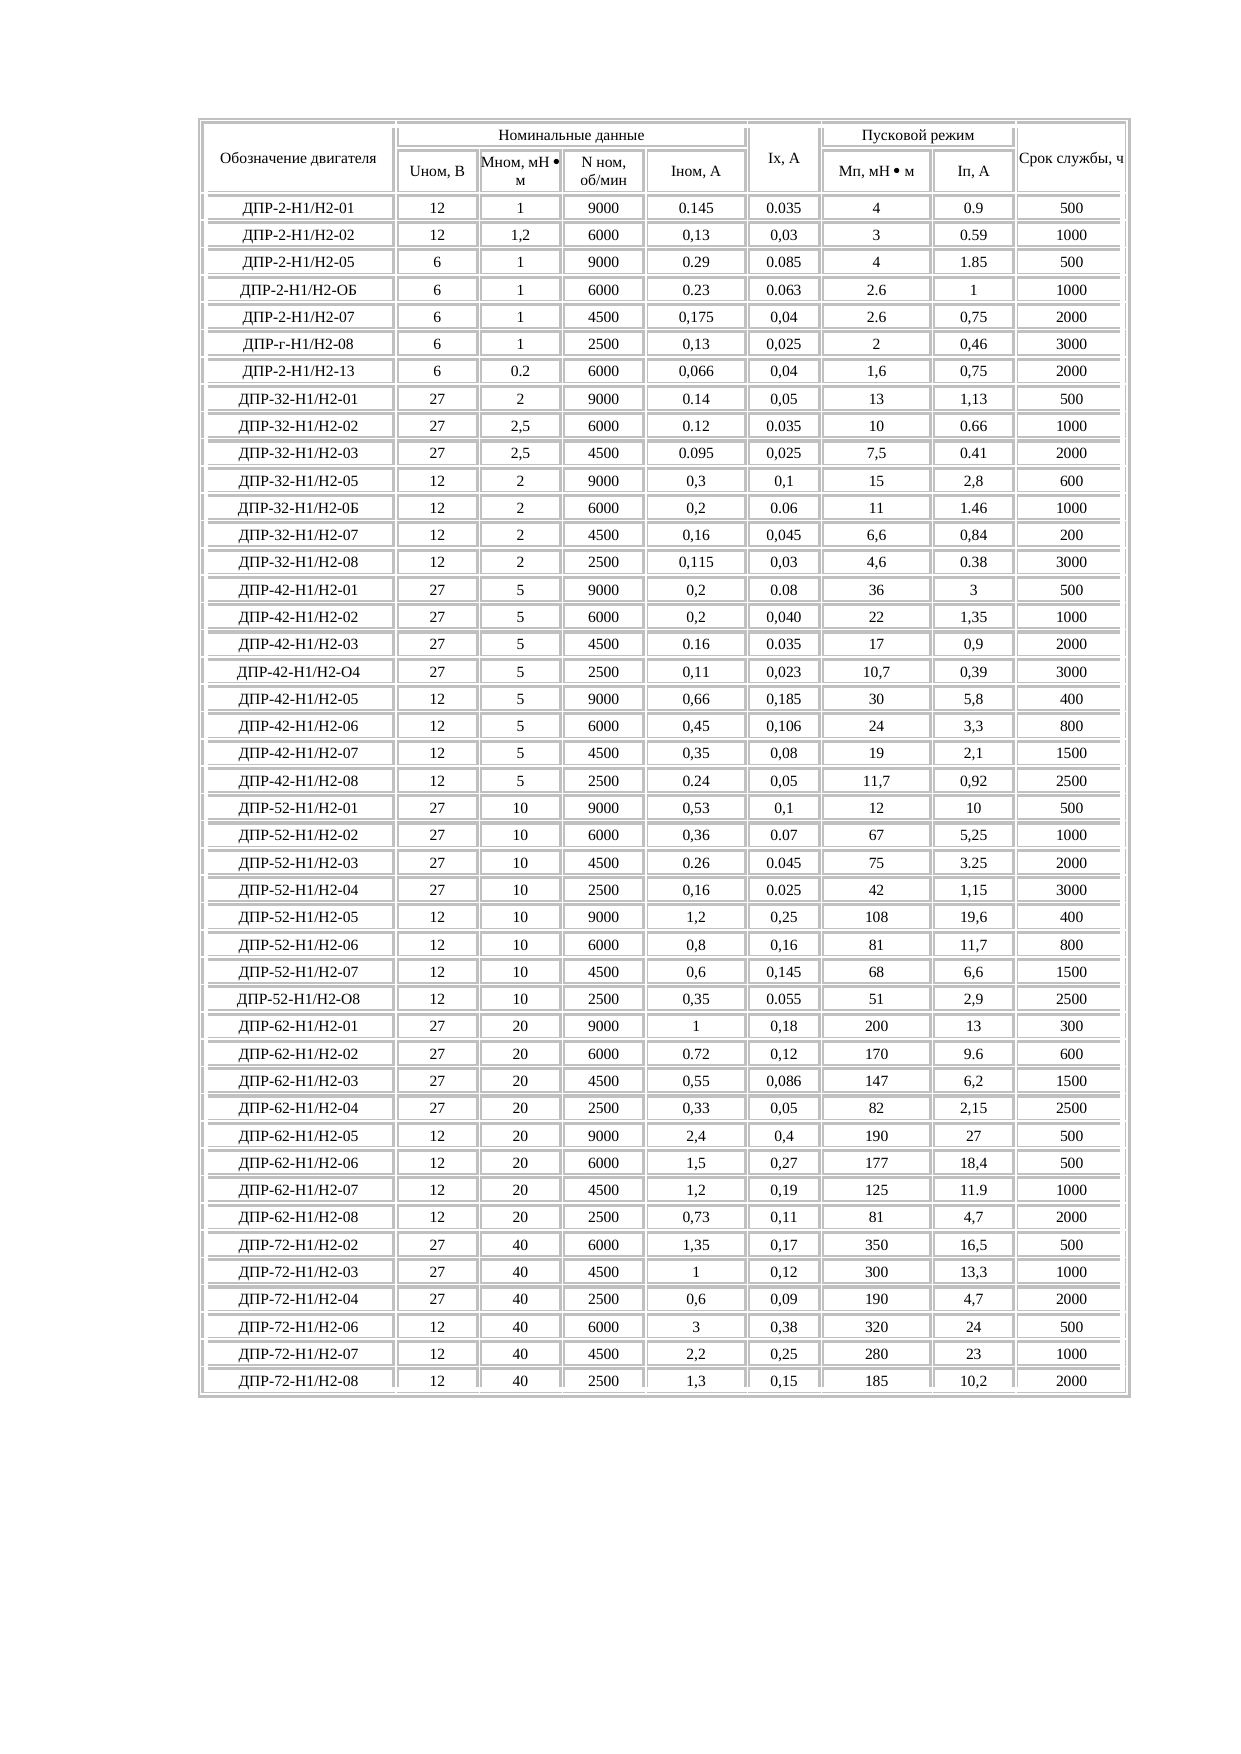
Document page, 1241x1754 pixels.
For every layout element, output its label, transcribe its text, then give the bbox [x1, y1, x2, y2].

table_cell 0,2 [648, 606, 744, 627]
table_cell 4500 [565, 961, 642, 982]
table_cell 0,12 [750, 1261, 818, 1282]
table_cell 16,5 [935, 1234, 1012, 1255]
table_cell 0,6 [648, 961, 744, 982]
table_cell 1000 [1015, 1337, 1128, 1364]
table_cell N ном, об/мин [565, 152, 642, 191]
table_cell 27 [399, 606, 476, 627]
table_cell ДПР-32-Н1/Н2-03 [201, 436, 395, 463]
table_cell 2,9 [935, 988, 1012, 1009]
table_cell 0,185 [750, 688, 818, 709]
table_cell 12 [824, 797, 929, 818]
table_cell 0,17 [750, 1234, 818, 1255]
table_cell 2500 [565, 333, 642, 354]
table_cell 12 [399, 497, 476, 518]
table_cell 4,7 [935, 1207, 1012, 1228]
table_cell ДПР-32-Н1/Н2-02 [201, 409, 395, 436]
table_cell 147 [824, 1070, 929, 1091]
table_cell ДПР-62-Н1/Н2-01 [201, 1009, 395, 1037]
table_cell 4500 [565, 1070, 642, 1091]
table_cell 12 [399, 715, 476, 736]
table_cell 9.6 [935, 1043, 1012, 1064]
table_header Обозначение двигателя [204, 124, 395, 191]
table_cell 2500 [1015, 764, 1128, 791]
table_cell 400 [1015, 900, 1128, 927]
table_cell 0,18 [750, 1016, 818, 1037]
table_cell 280 [824, 1343, 929, 1364]
table_cell 0.035 [750, 197, 818, 218]
table_cell 0,39 [935, 661, 1012, 682]
table_cell 0.14 [648, 388, 744, 409]
table_cell ДПР-32-Н1/Н2-01 [201, 382, 395, 409]
table_cell 500 [1015, 573, 1128, 600]
table_cell 0.055 [750, 988, 818, 1009]
table_cell 0,35 [648, 743, 744, 764]
table_cell ДПР-52-Н1/Н2-03 [201, 846, 395, 873]
table_cell 0,09 [750, 1289, 818, 1309]
table_cell 81 [824, 1207, 929, 1228]
table_cell 0.063 [750, 279, 818, 300]
table_cell 190 [824, 1289, 929, 1309]
table_cell 12 [399, 988, 476, 1009]
table_cell 5 [482, 634, 559, 654]
table_cell 177 [824, 1152, 929, 1173]
table_cell ДПР-32-Н1/Н2-08 [201, 545, 395, 573]
table_cell ДПР-62-Н1/Н2-06 [201, 1146, 395, 1173]
table_cell 11,7 [935, 934, 1012, 955]
table_cell 0,16 [648, 524, 744, 545]
table_cell 0,045 [750, 524, 818, 545]
table_cell 12 [399, 524, 476, 545]
table_cell 3000 [1015, 873, 1128, 900]
table_cell 20 [482, 1207, 559, 1228]
table_cell 300 [824, 1261, 929, 1282]
table_cell 6000 [565, 415, 642, 436]
table_cell 1 [482, 306, 559, 327]
table_cell 0.26 [648, 852, 744, 873]
table_cell 2500 [565, 988, 642, 1009]
table_cell ДПР-72-Н1/Н2-03 [201, 1255, 395, 1282]
table_cell 6000 [565, 1152, 642, 1173]
table_cell 1000 [1015, 218, 1128, 245]
table_cell 4,6 [824, 552, 929, 573]
table_cell 27 [399, 1016, 476, 1037]
table_cell ДПР-62-Н1/Н2-08 [201, 1200, 395, 1228]
table_cell 12 [399, 934, 476, 955]
table_cell 500 [1015, 1119, 1128, 1146]
table_cell 0,13 [648, 333, 744, 354]
table_cell 2 [482, 552, 559, 573]
table_cell 10,2 [932, 1364, 1015, 1391]
table_cell 800 [1015, 709, 1128, 736]
table_cell 0,27 [750, 1152, 818, 1173]
table_cell ДПР-42-Н1/Н2-02 [201, 600, 395, 627]
table_cell ДПР-2-Н1/Н2-01 [201, 191, 395, 218]
table_cell 67 [824, 825, 929, 846]
table_cell 0,75 [935, 306, 1012, 327]
table_cell 2,15 [935, 1098, 1012, 1118]
table_cell 11 [824, 497, 929, 518]
table_cell 0,35 [648, 988, 744, 1009]
table_cell ДПР-62-Н1/Н2-07 [201, 1173, 395, 1200]
table_header Пусковой режим [821, 120, 1015, 145]
table_cell 3 [824, 224, 929, 245]
table_cell 0,2 [648, 579, 744, 600]
table_cell 0.07 [750, 825, 818, 846]
table_cell 2500 [565, 879, 642, 900]
table_cell ДПР-2-Н1/Н2-ОБ [201, 273, 395, 300]
table_cell 5 [482, 661, 559, 682]
table_cell 10 [482, 961, 559, 982]
table_cell 20 [482, 1043, 559, 1064]
table_cell Мном, мН  м [482, 152, 559, 191]
table_cell 0,13 [648, 224, 744, 245]
table_cell 1 [648, 1016, 744, 1037]
table_cell 9000 [565, 906, 642, 927]
table_cell 40 [479, 1364, 562, 1391]
table_cell 2,8 [935, 470, 1012, 491]
table_cell 0,15 [747, 1364, 821, 1391]
table_cell 0.23 [648, 279, 744, 300]
table_cell 0.035 [750, 415, 818, 436]
table_cell ДПР-52-Н1/Н2-02 [201, 818, 395, 846]
table_cell 13 [824, 388, 929, 409]
table_cell 2500 [1015, 1091, 1128, 1118]
table_cell 40 [482, 1343, 559, 1364]
table_cell ДПР-42-Н1/Н2-03 [201, 627, 395, 654]
table_cell 1500 [1015, 955, 1128, 982]
table_cell 2500 [565, 1207, 642, 1228]
table_cell 0.025 [750, 879, 818, 900]
table_cell 1 [482, 333, 559, 354]
table_cell 10 [482, 852, 559, 873]
table_cell 0.08 [750, 579, 818, 600]
table_cell 1,15 [935, 879, 1012, 900]
table_cell Iном, А [648, 152, 744, 191]
table_cell 3 [648, 1316, 744, 1337]
table_cell 12 [399, 197, 476, 218]
table_cell 1500 [1015, 1064, 1128, 1091]
table_cell ДПР-62-Н1/Н2-03 [201, 1064, 395, 1091]
table_cell 2 [482, 497, 559, 518]
table_cell 2000 [1015, 436, 1128, 463]
table_cell 12 [399, 552, 476, 573]
table_cell 0,75 [935, 361, 1012, 382]
table_cell 1.46 [935, 497, 1012, 518]
table_cell 1.85 [935, 251, 1012, 272]
table_cell 20 [482, 1016, 559, 1037]
table_cell 3.25 [935, 852, 1012, 873]
table_cell Iп, A [935, 152, 1012, 191]
table_cell 0,16 [648, 879, 744, 900]
table_cell 11,7 [824, 770, 929, 791]
table_cell ДПР-52-Н1/Н2-04 [201, 873, 395, 900]
table_cell 0,53 [648, 797, 744, 818]
table_cell 600 [1015, 1037, 1128, 1064]
table_cell 1000 [1015, 1173, 1128, 1200]
table_cell 500 [1015, 1310, 1128, 1337]
table_cell 1000 [1015, 491, 1128, 518]
table_cell 1,2 [482, 224, 559, 245]
table_cell 2000 [1015, 627, 1128, 654]
table_cell 4500 [565, 306, 642, 327]
table_cell 81 [824, 934, 929, 955]
table_cell 27 [399, 579, 476, 600]
table_cell 12 [399, 1207, 476, 1228]
table_cell 2000 [1015, 1200, 1128, 1228]
table_cell 27 [399, 661, 476, 682]
table_cell 5 [482, 606, 559, 627]
table_cell 36 [824, 579, 929, 600]
table_cell 0,175 [648, 306, 744, 327]
table_cell Uном, В [399, 152, 476, 191]
table_cell 17 [824, 634, 929, 654]
table_cell 0.06 [750, 497, 818, 518]
table_header Ix, A [747, 120, 821, 191]
table_cell 0.66 [935, 415, 1012, 436]
table_cell 9000 [565, 197, 642, 218]
table_cell 1000 [1015, 273, 1128, 300]
table_cell 0,1 [750, 797, 818, 818]
table_cell 1500 [1015, 736, 1128, 764]
table_cell ДПР-72-Н1/Н2-08 [201, 1364, 395, 1391]
table_cell 2,2 [648, 1343, 744, 1364]
table_cell 0.38 [935, 552, 1012, 573]
table_cell 3 [935, 579, 1012, 600]
table_cell ДПР-72-Н1/Н2-07 [201, 1337, 395, 1364]
table_cell 1000 [1015, 1255, 1128, 1282]
table_cell 0,3 [648, 470, 744, 491]
table_cell 190 [824, 1125, 929, 1146]
table_cell ДПР-52-Н1/Н2-06 [201, 928, 395, 955]
table_cell 27 [399, 1289, 476, 1309]
table_cell ДПР-2-Н1/Н2-13 [201, 354, 395, 382]
table_cell 82 [824, 1098, 929, 1118]
table_cell 6000 [565, 361, 642, 382]
table_cell 6000 [565, 606, 642, 627]
table_cell 12 [399, 224, 476, 245]
table_cell 6 [399, 306, 476, 327]
table_cell 75 [824, 852, 929, 873]
table_cell 15 [824, 470, 929, 491]
table_cell 500 [1015, 382, 1128, 409]
table_cell 12 [395, 1364, 479, 1391]
table_cell 0,25 [750, 1343, 818, 1364]
table_cell 0.59 [935, 224, 1012, 245]
table_cell 4500 [565, 1179, 642, 1200]
table_cell 0.41 [935, 443, 1012, 463]
table_cell 12 [399, 688, 476, 709]
table_cell 12 [399, 1343, 476, 1364]
table_cell 6000 [565, 1043, 642, 1064]
table_cell 19 [824, 743, 929, 764]
table_cell ДПР-32-Н1/Н2-05 [201, 464, 395, 491]
table_cell 108 [824, 906, 929, 927]
table_cell 800 [1015, 928, 1128, 955]
table_cell 0,023 [750, 661, 818, 682]
table_cell 12 [399, 1152, 476, 1173]
table_cell 0.035 [750, 634, 818, 654]
table_cell 27 [399, 1098, 476, 1118]
table_cell 0,040 [750, 606, 818, 627]
table_cell 1,35 [935, 606, 1012, 627]
table_cell 1,5 [648, 1152, 744, 1173]
table_cell 9000 [565, 797, 642, 818]
table_cell 27 [399, 634, 476, 654]
table_cell 6 [399, 333, 476, 354]
table_cell 42 [824, 879, 929, 900]
table_cell 20 [482, 1125, 559, 1146]
table_cell 2,5 [482, 443, 559, 463]
table_cell 2000 [1015, 1364, 1128, 1391]
table_cell 1000 [1015, 600, 1128, 627]
table_cell 0,025 [750, 443, 818, 463]
table_cell 170 [824, 1043, 929, 1064]
table_cell 1 [482, 197, 559, 218]
table_cell 24 [824, 715, 929, 736]
table_cell 0.24 [648, 770, 744, 791]
table_cell 22 [824, 606, 929, 627]
table_cell ДПР-42-Н1/Н2-05 [201, 682, 395, 709]
table_cell ДПР-42-Н1/Н2-06 [201, 709, 395, 736]
table_cell 20 [482, 1152, 559, 1173]
table_cell 0,115 [648, 552, 744, 573]
table_cell 0,11 [750, 1207, 818, 1228]
table_cell 1000 [1015, 818, 1128, 846]
table_cell 4500 [565, 1261, 642, 1282]
table_cell 27 [399, 1261, 476, 1282]
table_cell 4500 [565, 852, 642, 873]
table_cell ДПР-52-Н1/Н2-07 [201, 955, 395, 982]
table_cell 4 [824, 197, 929, 218]
table_cell 9000 [565, 470, 642, 491]
table_cell 6000 [565, 279, 642, 300]
table_cell 20 [482, 1070, 559, 1091]
table_cell 10 [482, 934, 559, 955]
table_header Номинальные данные [395, 120, 747, 145]
table_cell 3,3 [935, 715, 1012, 736]
table_cell 40 [482, 1261, 559, 1282]
table_cell 200 [824, 1016, 929, 1037]
table_cell 9000 [565, 388, 642, 409]
table_cell 5 [482, 579, 559, 600]
table_cell 0.085 [750, 251, 818, 272]
table_cell ДПР-52-Н1/Н2-01 [201, 791, 395, 818]
table_cell 0,66 [648, 688, 744, 709]
table_cell 2 [482, 524, 559, 545]
table_cell 0,46 [935, 333, 1012, 354]
table_cell ДПР-62-Н1/Н2-05 [201, 1119, 395, 1146]
table_cell ДПР-52-Н1/Н2-О8 [201, 982, 395, 1009]
table_cell 6000 [565, 825, 642, 846]
table_cell 0,73 [648, 1207, 744, 1228]
table_cell 6,2 [935, 1070, 1012, 1091]
table_cell 0.145 [648, 197, 744, 218]
table_cell 500 [1015, 1146, 1128, 1173]
table_cell ДПР-2-Н1/Н2-02 [201, 218, 395, 245]
table_cell 125 [824, 1179, 929, 1200]
table_cell ДПР-2-Н1/Н2-07 [201, 300, 395, 327]
table_cell 1 [648, 1261, 744, 1282]
table_cell 12 [399, 1179, 476, 1200]
table_cell 0,12 [750, 1043, 818, 1064]
table_cell 12 [399, 1125, 476, 1146]
table_cell 40 [482, 1289, 559, 1309]
table_cell 2500 [565, 1289, 642, 1309]
table_cell 4500 [565, 524, 642, 545]
table_cell 27 [399, 879, 476, 900]
table_cell ДПР-72-Н1/Н2-02 [201, 1228, 395, 1255]
table_cell 0.72 [648, 1043, 744, 1064]
table_cell 10 [824, 415, 929, 436]
table_cell 2500 [565, 661, 642, 682]
table_cell 6 [399, 251, 476, 272]
table_cell 13,3 [935, 1261, 1012, 1282]
table_cell 10 [482, 825, 559, 846]
table_cell 1,6 [824, 361, 929, 382]
table_cell 6000 [565, 497, 642, 518]
table_cell 4500 [565, 443, 642, 463]
table_cell 0,8 [648, 934, 744, 955]
table_cell 1 [482, 279, 559, 300]
table_cell 0,9 [935, 634, 1012, 654]
table_cell 0,03 [750, 552, 818, 573]
table_cell 5 [482, 770, 559, 791]
table_cell 9000 [565, 579, 642, 600]
table_cell 0,38 [750, 1316, 818, 1337]
table_cell 27 [399, 1234, 476, 1255]
table_cell 500 [1015, 191, 1128, 218]
table_cell 12 [399, 743, 476, 764]
table_cell 0.29 [648, 251, 744, 272]
table_cell 3000 [1015, 545, 1128, 573]
table_cell 2,1 [935, 743, 1012, 764]
table_cell 2000 [1015, 354, 1128, 382]
table_cell 10 [482, 906, 559, 927]
table_cell 18,4 [935, 1152, 1012, 1173]
table_cell 10,7 [824, 661, 929, 682]
table_cell 5,25 [935, 825, 1012, 846]
table_cell 27 [935, 1125, 1012, 1146]
table_cell 40 [482, 1316, 559, 1337]
table_cell 1 [482, 251, 559, 272]
table_cell 6000 [565, 224, 642, 245]
table_cell 6000 [565, 934, 642, 955]
table_cell 24 [935, 1316, 1012, 1337]
table_cell 500 [1015, 245, 1128, 272]
table_cell ДПР-42-Н1/Н2-07 [201, 736, 395, 764]
table_cell 10 [482, 797, 559, 818]
table_cell 27 [399, 443, 476, 463]
table_cell 500 [1015, 1228, 1128, 1255]
table_cell 0,92 [935, 770, 1012, 791]
table_cell 1,35 [648, 1234, 744, 1255]
table_cell 300 [1015, 1009, 1128, 1037]
table_cell 0,36 [648, 825, 744, 846]
table_cell ДПР-62-Н1/Н2-04 [201, 1091, 395, 1118]
table_cell 0,05 [750, 1098, 818, 1118]
table_cell 27 [399, 797, 476, 818]
table_cell 2500 [562, 1364, 645, 1391]
table_cell 0,066 [648, 361, 744, 382]
table_cell ДПР-2-Н1/Н2-05 [201, 245, 395, 272]
table_cell 0,84 [935, 524, 1012, 545]
table_cell 2.6 [824, 279, 929, 300]
table_cell 5 [482, 743, 559, 764]
table_cell 2000 [1015, 300, 1128, 327]
table_cell 600 [1015, 464, 1128, 491]
table_cell 10 [482, 988, 559, 1009]
table_cell 0.045 [750, 852, 818, 873]
table_cell 0,04 [750, 306, 818, 327]
table_cell 23 [935, 1343, 1012, 1364]
table_cell 12 [399, 770, 476, 791]
table_cell 51 [824, 988, 929, 1009]
table_cell ДПР-г-Н1/Н2-08 [201, 327, 395, 354]
table_cell 1000 [1015, 409, 1128, 436]
table_cell 27 [399, 1043, 476, 1064]
table_cell ДПР-62-Н1/Н2-02 [201, 1037, 395, 1064]
table_cell ДПР-32-Н1/Н2-07 [201, 518, 395, 545]
table_cell 0,05 [750, 770, 818, 791]
table_cell 10 [935, 797, 1012, 818]
table_cell 20 [482, 1179, 559, 1200]
table_cell 6 [399, 279, 476, 300]
table_cell 320 [824, 1316, 929, 1337]
table_cell 400 [1015, 682, 1128, 709]
table_cell 68 [824, 961, 929, 982]
table_cell ДПР-42-Н1/Н2-О4 [201, 655, 395, 682]
table_cell 0.2 [482, 361, 559, 382]
table_cell 12 [399, 906, 476, 927]
table_cell 4 [824, 251, 929, 272]
table_cell 9000 [565, 688, 642, 709]
table_cell 0,106 [750, 715, 818, 736]
table_cell 12 [399, 961, 476, 982]
table_cell 2,4 [648, 1125, 744, 1146]
table_cell 2500 [565, 552, 642, 573]
table_cell 1,13 [935, 388, 1012, 409]
table_cell 2500 [565, 1098, 642, 1118]
table_cell 2 [824, 333, 929, 354]
table_cell ДПР-72-Н1/Н2-04 [201, 1282, 395, 1309]
table_cell 0,33 [648, 1098, 744, 1118]
table_cell 6000 [565, 1316, 642, 1337]
table_cell 6,6 [824, 524, 929, 545]
table_cell 9000 [565, 1016, 642, 1037]
table_cell 2500 [565, 770, 642, 791]
table_cell 19,6 [935, 906, 1012, 927]
table_cell 6000 [565, 715, 642, 736]
table_cell ДПР-32-Н1/Н2-0Б [201, 491, 395, 518]
table_cell 0,04 [750, 361, 818, 382]
table_cell 27 [399, 852, 476, 873]
table_cell 2 [482, 470, 559, 491]
table_cell 500 [1015, 791, 1128, 818]
table_cell 2,5 [482, 415, 559, 436]
table_cell Мп, мН  м [824, 152, 929, 191]
table_cell ДПР-72-Н1/Н2-06 [201, 1310, 395, 1337]
table_cell 0,05 [750, 388, 818, 409]
table_cell 200 [1015, 518, 1128, 545]
table_cell 3000 [1015, 327, 1128, 354]
table_cell 1,3 [645, 1364, 747, 1391]
table_cell 40 [482, 1234, 559, 1255]
table_cell 0.9 [935, 197, 1012, 218]
table_cell 0,55 [648, 1070, 744, 1091]
table_header Срок службы, ч [1015, 120, 1128, 191]
table_cell 20 [482, 1098, 559, 1118]
table_cell 2000 [1015, 846, 1128, 873]
table_cell 4500 [565, 743, 642, 764]
table_cell 13 [935, 1016, 1012, 1037]
table_cell ДПР-52-Н1/Н2-05 [201, 900, 395, 927]
table_cell 0,08 [750, 743, 818, 764]
table_cell 5 [482, 715, 559, 736]
table_cell 2500 [1015, 982, 1128, 1009]
table_cell 27 [399, 1070, 476, 1091]
table_cell 11.9 [935, 1179, 1012, 1200]
table_cell 27 [399, 825, 476, 846]
table_cell 0,2 [648, 497, 744, 518]
table_cell 0,1 [750, 470, 818, 491]
table_cell 0,25 [750, 906, 818, 927]
table_cell ДПР-42-Н1/Н2-01 [201, 573, 395, 600]
table_cell 2000 [1015, 1282, 1128, 1309]
table_cell 6 [399, 361, 476, 382]
table_cell 1 [935, 279, 1012, 300]
table_cell ДПР-42-Н1/Н2-08 [201, 764, 395, 791]
table_cell 5,8 [935, 688, 1012, 709]
table_cell 3000 [1015, 655, 1128, 682]
table_cell 30 [824, 688, 929, 709]
table_cell 1,2 [648, 906, 744, 927]
table_cell 10 [482, 879, 559, 900]
table_cell 9000 [565, 251, 642, 272]
table_cell 4500 [565, 634, 642, 654]
table_cell 0,19 [750, 1179, 818, 1200]
table_cell 350 [824, 1234, 929, 1255]
table_cell 6,6 [935, 961, 1012, 982]
table_cell 12 [399, 1316, 476, 1337]
table_cell 1,2 [648, 1179, 744, 1200]
table_cell 185 [821, 1364, 932, 1391]
table_cell 0,45 [648, 715, 744, 736]
table_cell 27 [399, 415, 476, 436]
table_cell 9000 [565, 1125, 642, 1146]
table_cell 2.6 [824, 306, 929, 327]
table_cell 0,11 [648, 661, 744, 682]
table_cell 0,16 [750, 934, 818, 955]
table_cell 4,7 [935, 1289, 1012, 1309]
table_cell 0,6 [648, 1289, 744, 1309]
table_cell 2 [482, 388, 559, 409]
table_cell 0,145 [750, 961, 818, 982]
table_cell 0,025 [750, 333, 818, 354]
table_cell 12 [399, 470, 476, 491]
table_cell 27 [399, 388, 476, 409]
table_cell 0.12 [648, 415, 744, 436]
table_cell 4500 [565, 1343, 642, 1364]
table_cell 0.16 [648, 634, 744, 654]
table_cell 0,03 [750, 224, 818, 245]
table_cell 0,086 [750, 1070, 818, 1091]
table_cell 7,5 [824, 443, 929, 463]
table_cell 5 [482, 688, 559, 709]
table_cell 0.095 [648, 443, 744, 463]
table_cell 0,4 [750, 1125, 818, 1146]
table_cell 6000 [565, 1234, 642, 1255]
